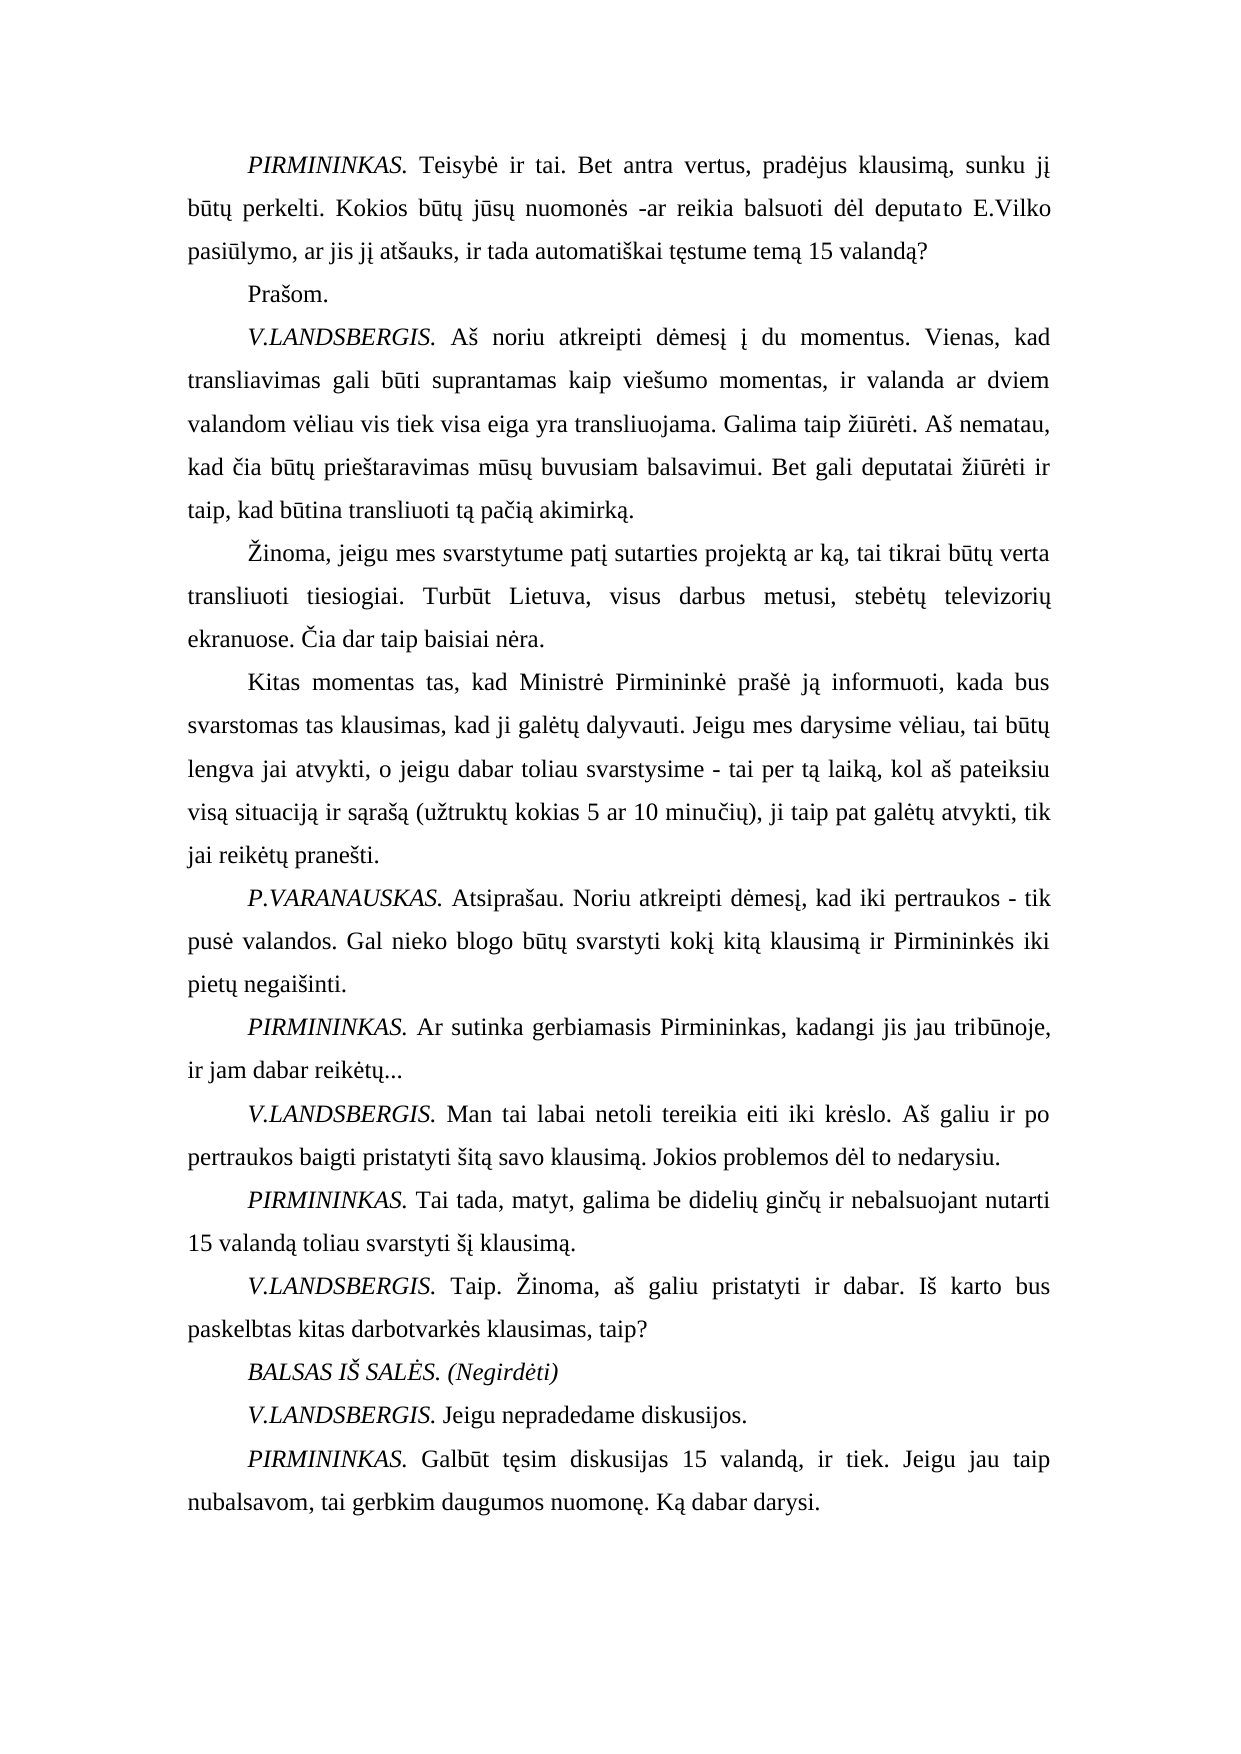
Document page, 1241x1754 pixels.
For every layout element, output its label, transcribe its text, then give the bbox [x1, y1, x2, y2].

text BALSAS IŠ SALĖS. (Negirdėti) [187, 1357, 1051, 1386]
text PIRMININKAS. Teisybė ir tai. Bet antra vertus, pradėjus klausimą, sunku jį būtų perkelti. Kokios būtų jūsų nuomonės -ar reikia balsuoti dėl deputa­to E.Vilko pasiūlymo, ar jis jį atšauks, ir tada automatiškai tęstume temą 15 valandą? [187, 150, 1051, 265]
text Žinoma, jeigu mes svarstytume patį sutarties projektą ar ką, tai tikrai būtų verta transliuoti tiesiogiai. Turbūt Lietuva, visus darbus metusi, stebė­tų televizorių ekranuose. Čia dar taip baisiai nėra. [187, 538, 1051, 653]
text Kitas momentas tas, kad Ministrė Pirmininkė prašė ją informuoti, kada bus svarstomas tas klausimas, kad ji galėtų dalyvauti. Jeigu mes darysime vėliau, tai būtų lengva jai atvykti, o jeigu dabar toliau svarstysime - tai per tą laiką, kol aš pateiksiu visą situaciją ir sąrašą (užtruktų kokias 5 ar 10 minu­čių), ji taip pat galėtų atvykti, tik jai reikėtų pranešti. [187, 667, 1051, 869]
text V.LANDSBERGIS. Jeigu nepradedame diskusijos. [187, 1401, 1051, 1429]
text P.VARANAUSKAS. Atsiprašau. Noriu atkreipti dėmesį, kad iki pertrau­kos - tik pusė valandos. Gal nieko blogo būtų svarstyti kokį kitą klausimą ir Pirmininkės iki pietų negaišinti. [187, 883, 1051, 998]
text PIRMININKAS. Galbūt tęsim diskusijas 15 valandą, ir tiek. Jeigu jau taip nubalsavom, tai gerbkim daugumos nuomonę. Ką dabar darysi. [187, 1444, 1051, 1516]
text PIRMININKAS. Tai tada, matyt, galima be didelių ginčų ir nebalsuojant nutarti 15 valandą toliau svarstyti šį klausimą. [187, 1185, 1051, 1257]
text V.LANDSBERGIS. Man tai labai netoli tereikia eiti iki krėslo. Aš galiu ir po pertraukos baigti pristatyti šitą savo klausimą. Jokios problemos dėl to nedarysiu. [187, 1099, 1051, 1171]
text Prašom. [187, 279, 1051, 308]
text V.LANDSBERGIS. Aš noriu atkreipti dėmesį į du momentus. Vienas, kad transliavimas gali būti suprantamas kaip viešumo momentas, ir valanda ar dviem valandom vėliau vis tiek visa eiga yra transliuojama. Galima taip žiūrėti. Aš nematau, kad čia būtų prieštaravimas mūsų buvusiam balsavimui. Bet gali deputatai žiūrėti ir taip, kad būtina transliuoti tą pačią akimirką. [187, 322, 1051, 524]
text PIRMININKAS. Ar sutinka gerbiamasis Pirmininkas, kadangi jis jau tri­būnoje, ir jam dabar reikėtų... [187, 1012, 1051, 1084]
text V.LANDSBERGIS. Taip. Žinoma, aš galiu pristatyti ir dabar. Iš karto bus paskelbtas kitas darbotvarkės klausimas, taip? [187, 1271, 1051, 1343]
